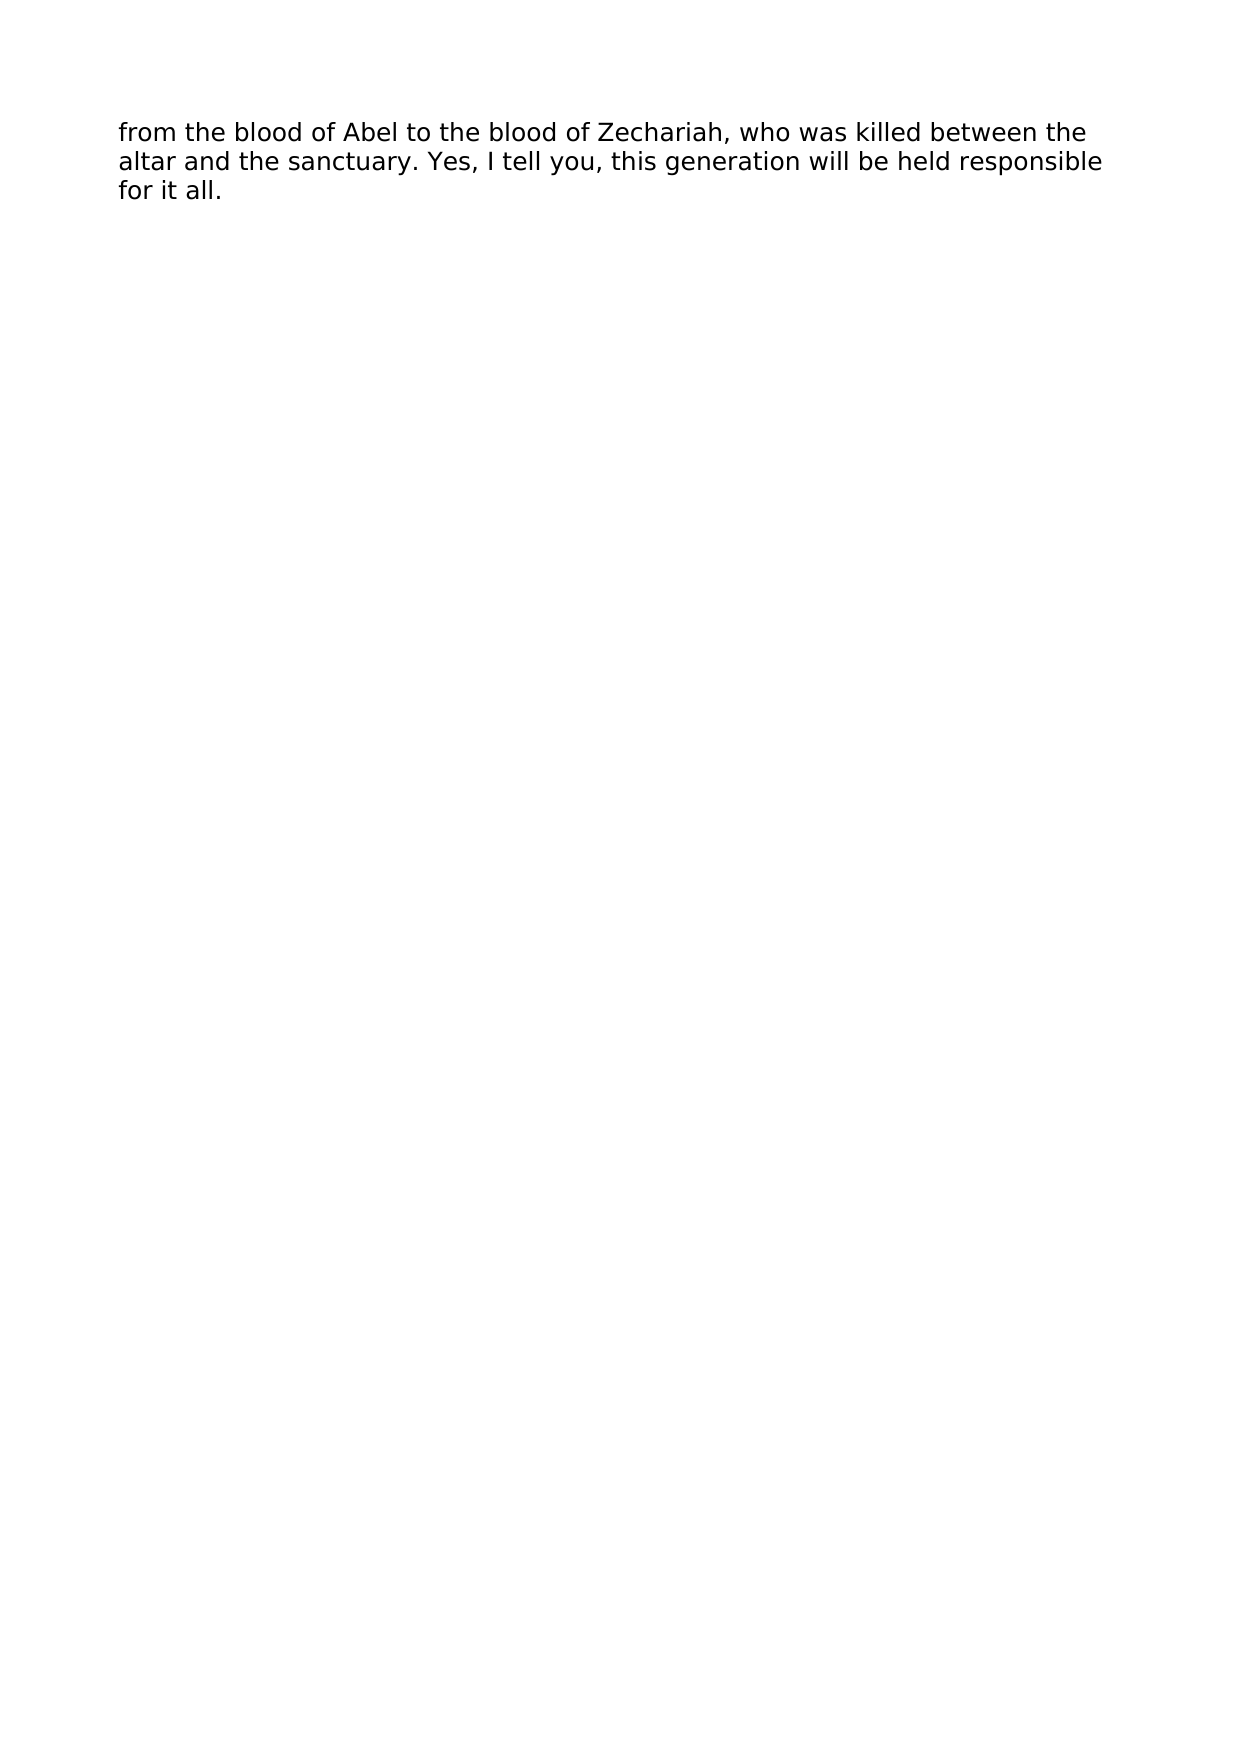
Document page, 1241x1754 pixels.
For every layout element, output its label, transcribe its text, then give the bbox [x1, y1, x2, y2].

text from the blood of Abel to the blood of Zechariah, who was killed between the altar and the sanctuary. Yes, I tell you, this generation will be held responsible for it all. [118, 118, 1122, 206]
